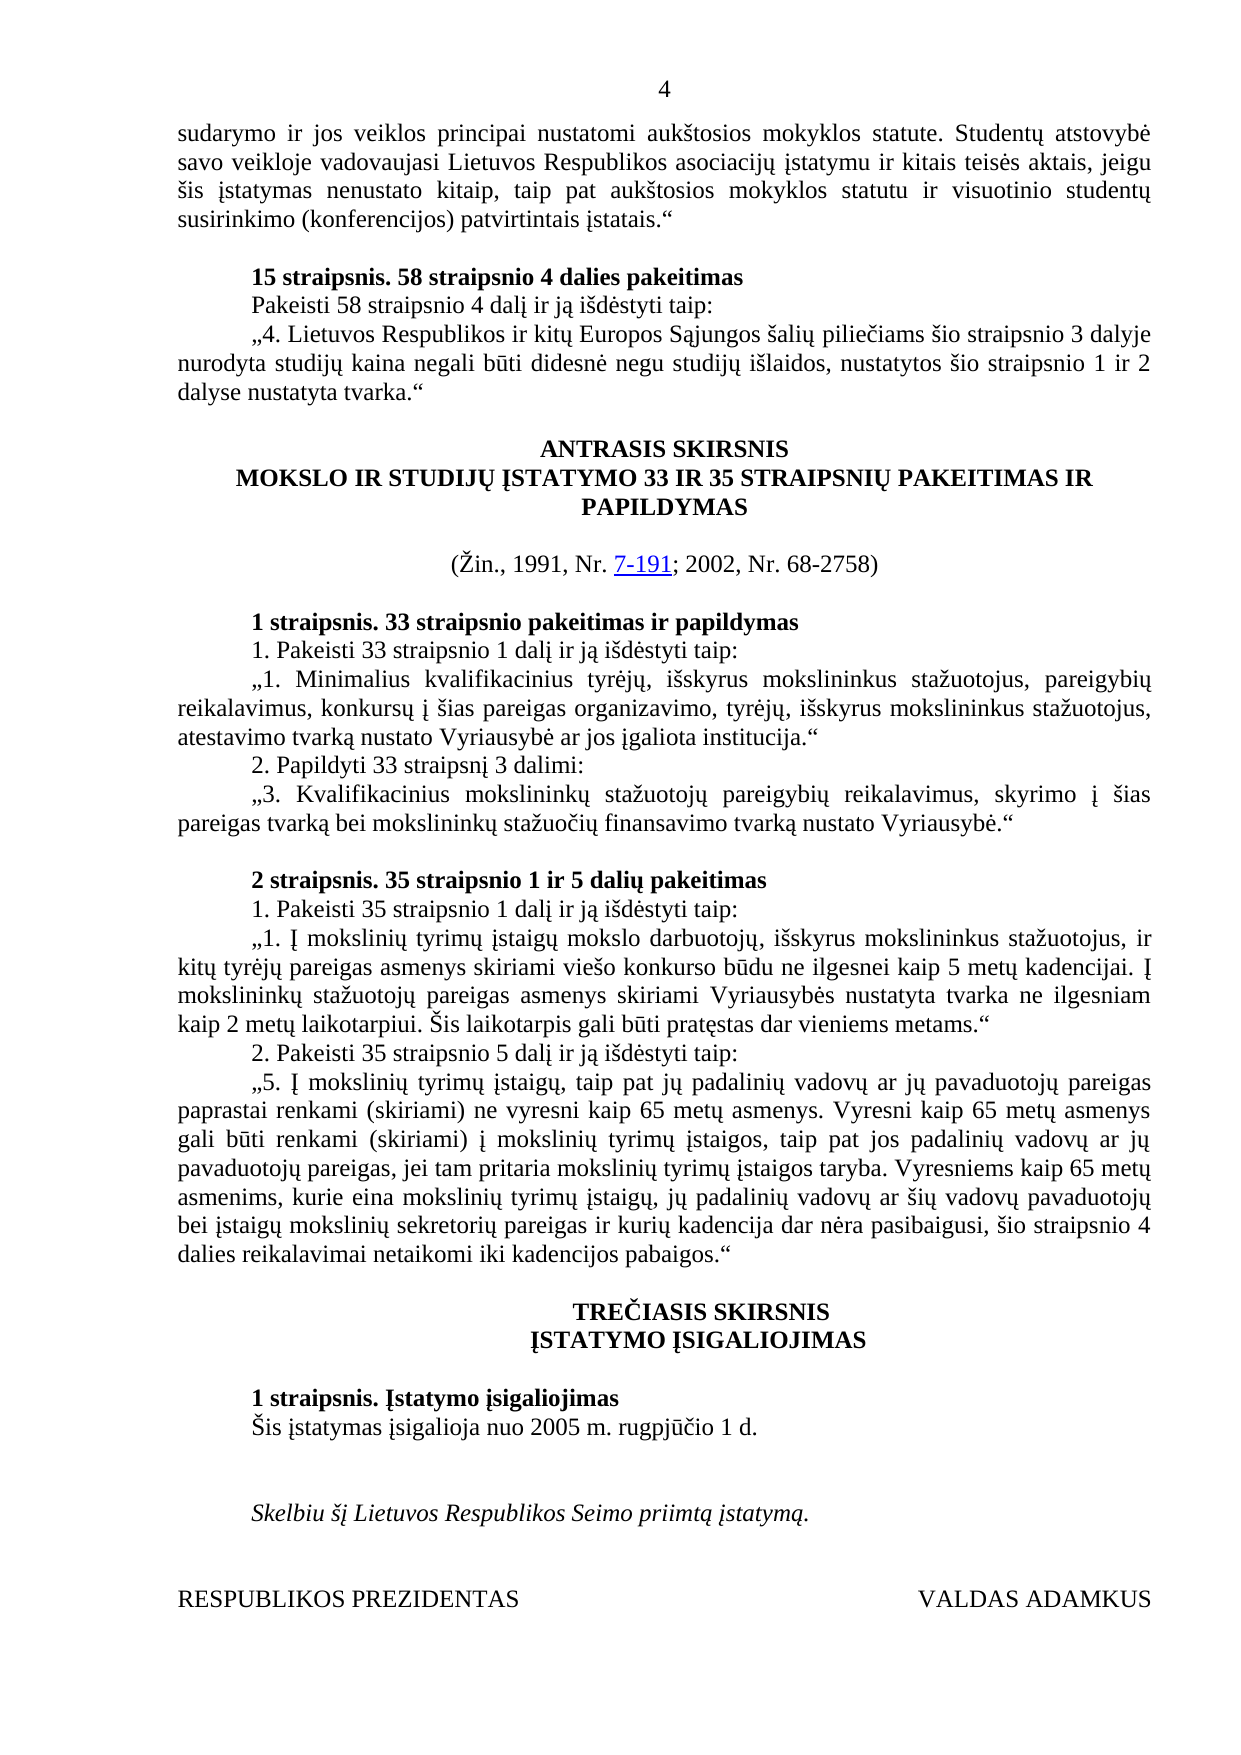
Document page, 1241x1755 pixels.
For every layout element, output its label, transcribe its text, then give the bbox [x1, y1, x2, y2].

text ĮSTATYMO ĮSIGALIOJIMAS [177, 1326, 1152, 1354]
text RESPUBLIKOS PREZIDENTAS VALDAS ADAMKUS [177, 1584, 1152, 1613]
text Šis įstatymas įsigalioja nuo 2005 m. rugpjūčio 1 d. [177, 1412, 1152, 1441]
text 1. Pakeisti 33 straipsnio 1 dalį ir ją išdėstyti taip: [177, 636, 1152, 664]
text Skelbiu šį Lietuvos Respublikos Seimo priimtą įstatymą. [177, 1498, 1152, 1527]
text sudarymo ir jos veiklos principai nustatomi aukštosios mokyklos statute. Studentų atstovybė savo veikloje vadovaujasi Lietuvos Respublikos asociacijų įstatymu ir kitais teisės aktais, jeigu šis įstatymas nenustato kitaip, taip pat aukštosios mokyklos statutu ir visuotinio studentų susirinkimo (konferencijos) patvirtintais įstatais.“ [177, 118, 1152, 233]
text ANTRASIS SKIRSNIS [177, 434, 1152, 463]
text Pakeisti 58 straipsnio 4 dalį ir ją išdėstyti taip: [177, 291, 1152, 319]
text „4. Lietuvos Respublikos ir kitų Europos Sąjungos šalių piliečiams šio straipsnio 3 dalyje nurodyta studijų kaina negali būti didesnė negu studijų išlaidos, nustatytos šio straipsnio 1 ir 2 dalyse nustatyta tvarka.“ [177, 319, 1152, 406]
text 2. Papildyti 33 straipsnį 3 dalimi: [177, 751, 1152, 779]
text „1. Į mokslinių tyrimų įstaigų mokslo darbuotojų, išskyrus mokslininkus stažuotojus, ir kitų tyrėjų pareigas asmenys skiriami viešo konkurso būdu ne ilgesnei kaip 5 metų kadencijai. Į mokslininkų stažuotojų pareigas asmenys skiriami Vyriausybės nustatyta tvarka ne ilgesniam kaip 2 metų laikotarpiui. Šis laikotarpis gali būti pratęstas dar vieniems metams.“ [177, 923, 1152, 1038]
text 1 straipsnis. 33 straipsnio pakeitimas ir papildymas [177, 607, 1152, 636]
text 1. Pakeisti 35 straipsnio 1 dalį ir ją išdėstyti taip: [177, 894, 1152, 923]
text 2 straipsnis. 35 straipsnio 1 ir 5 dalių pakeitimas [177, 866, 1152, 894]
text „1. Minimalius kvalifikacinius tyrėjų, išskyrus mokslininkus stažuotojus, pareigybių reikalavimus, konkursų į šias pareigas organizavimo, tyrėjų, išskyrus mokslininkus stažuotojus, atestavimo tvarką nustato Vyriausybė ar jos įgaliota institucija.“ [177, 664, 1152, 751]
text TREČIASIS SKIRSNIS [177, 1297, 1152, 1326]
text (Žin., 1991, Nr. 7-191; 2002, Nr. 68-2758) [177, 549, 1152, 578]
text „5. Į mokslinių tyrimų įstaigų, taip pat jų padalinių vadovų ar jų pavaduotojų pareigas paprastai renkami (skiriami) ne vyresni kaip 65 metų asmenys. Vyresni kaip 65 metų asmenys gali būti renkami (skiriami) į mokslinių tyrimų įstaigos, taip pat jos padalinių vadovų ar jų pavaduotojų pareigas, jei tam pritaria mokslinių tyrimų įstaigos taryba. Vyresniems kaip 65 metų asmenims, kurie eina mokslinių tyrimų įstaigų, jų padalinių vadovų ar šių vadovų pavaduotojų bei įstaigų mokslinių sekretorių pareigas ir kurių kadencija dar nėra pasibaigusi, šio straipsnio 4 dalies reikalavimai netaikomi iki kadencijos pabaigos.“ [177, 1067, 1152, 1268]
text 15 straipsnis. 58 straipsnio 4 dalies pakeitimas [177, 262, 1152, 291]
text 2. Pakeisti 35 straipsnio 5 dalį ir ją išdėstyti taip: [177, 1038, 1152, 1067]
text MOKSLO IR STUDIJŲ ĮSTATYMO 33 IR 35 STRAIPSNIŲ PAKEITIMAS IR PAPILDYMAS [177, 463, 1152, 521]
text „3. Kvalifikacinius mokslininkų stažuotojų pareigybių reikalavimus, skyrimo į šias pareigas tvarką bei mokslininkų stažuočių finansavimo tvarką nustato Vyriausybė.“ [177, 779, 1152, 837]
text 1 straipsnis. Įstatymo įsigaliojimas [177, 1383, 1152, 1412]
